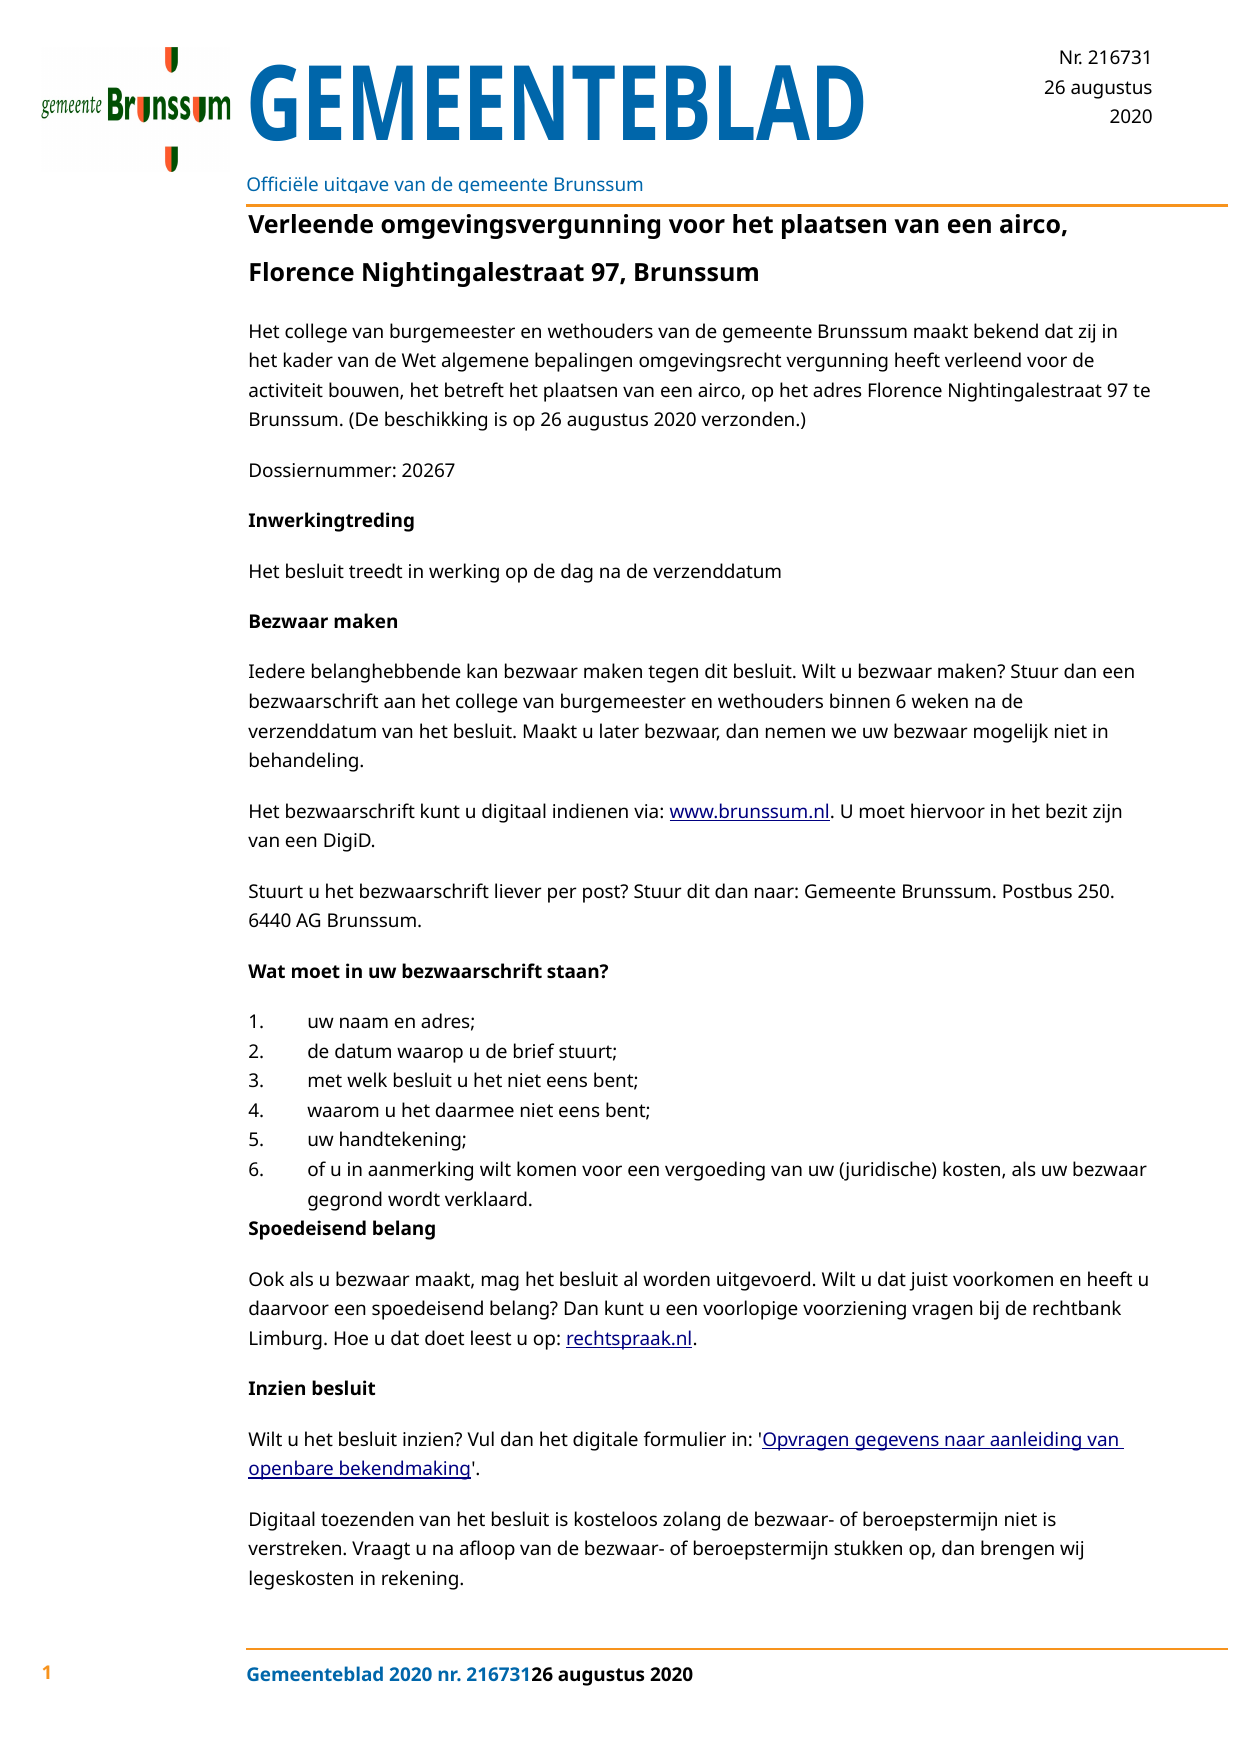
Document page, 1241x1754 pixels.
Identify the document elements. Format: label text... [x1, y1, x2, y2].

text Digitaal toezenden van het besluit is kosteloos zolang de bezwaar- of beroepstermijn niet is verstreken. Vraagt u na afloop van de bezwaar- of beroepstermijn stukken op, dan brengen wij legeskosten in rekening. [248, 1506, 1152, 1591]
text Stuurt u het bezwaarschrift liever per post? Stuur dit dan naar: Gemeente Brunssum. Postbus 250. 6440 AG Brunssum. [248, 878, 1152, 933]
list of u in aanmerking wilt komen voor een vergoeding van uw (juridische) kosten, als uw bezwaar gegrond wordt verklaard. [248, 1156, 1152, 1212]
list met welk besluit u het niet eens bent; [248, 1067, 1152, 1093]
text Het besluit treedt in werking op de dag na de verzenddatum [248, 558, 1152, 584]
text Ook als u bezwaar maakt, mag het besluit al worden uitgevoerd. Wilt u dat juist voorkomen en heeft u daarvoor een spoedeisend belang? Dan kunt u een voorlopige voorziening vragen bij de rechtbank Limburg. Hoe u dat doet leest u op: rechtspraak.nl. [248, 1266, 1152, 1351]
text Verleende omgevingsvergunning voor het plaatsen van een airco, Florence Nightingalestraat 97, Brunssum [248, 207, 1152, 288]
list uw handtekening; [248, 1127, 1152, 1152]
text Wilt u het besluit inzien? Vul dan het digitale formulier in: 'Opvragen gegevens naar aanleiding van openbare bekendmaking'. [248, 1426, 1152, 1481]
text Spoedeisend belang [248, 1215, 1152, 1241]
text Iedere belanghebbende kan bezwaar maken tegen dit besluit. Wilt u bezwaar maken? Stuur dan een bezwaarschrift aan het college van burgemeester en wethouders binnen 6 weken na de verzenddatum van het besluit. Maakt u later bezwaar, dan nemen we uw bezwaar mogelijk niet in behandeling. [248, 659, 1152, 773]
text Inwerkingtreding [248, 507, 1152, 533]
text Het bezwaarschrift kunt u digitaal indienen via: www.brunssum.nl. U moet hiervoor in het bezit zijn van een DigiD. [248, 798, 1152, 853]
text Wat moet in uw bezwaarschrift staan? [248, 958, 1152, 984]
list de datum waarop u de brief stuurt; [248, 1038, 1152, 1064]
text Dossiernummer: 20267 [248, 457, 1152, 483]
list uw naam en adres; [248, 1008, 1152, 1034]
list waarom u het daarmee niet eens bent; [248, 1097, 1152, 1123]
text Het college van burgemeester en wethouders van de gemeente Brunssum maakt bekend dat zij in het kader van de Wet algemene bepalingen omgevingsrecht vergunning heeft verleend voor de activiteit bouwen, het betreft het plaatsen van een airco, op het adres Florence Nightingalestraat 97 te Brunssum. (De beschikking is op 26 augustus 2020 verzonden.) [248, 318, 1152, 432]
picture [41, 47, 231, 172]
text Bezwaar maken [248, 608, 1152, 634]
text Inzien besluit [248, 1375, 1152, 1401]
